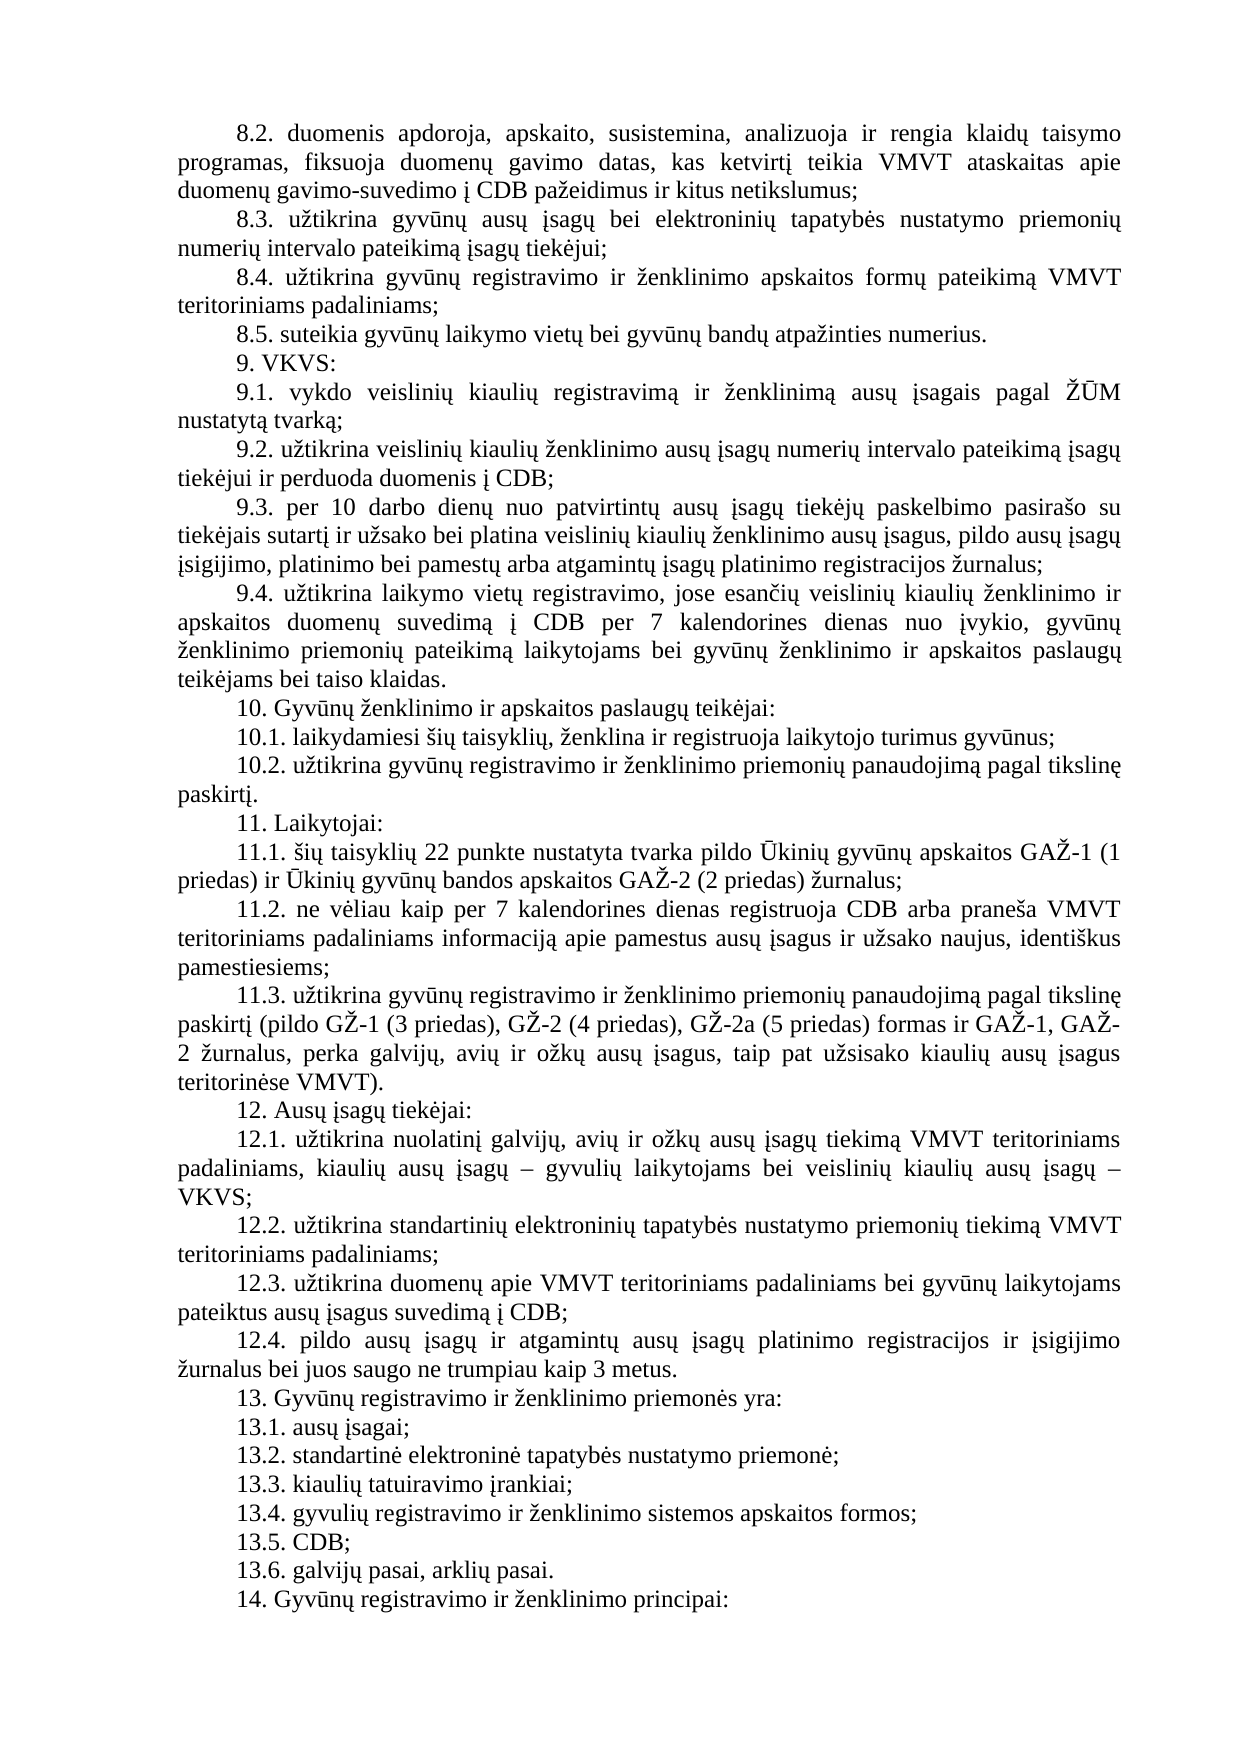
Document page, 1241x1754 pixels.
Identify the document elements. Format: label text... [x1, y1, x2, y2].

text 13.2. standartinė elektroninė tapatybės nustatymo priemonė; [177, 1441, 1122, 1469]
text 9.3. per 10 darbo dienų nuo patvirtintų ausų įsagų tiekėjų paskelbimo pasirašo su tiekėjais sutartį ir užsako bei platina veislinių kiaulių ženklinimo ausų įsagus, pildo ausų įsagų įsigijimo, platinimo bei pamestų arba atgamintų įsagų platinimo registracijos žurnalus; [177, 492, 1122, 578]
text 9.4. užtikrina laikymo vietų registravimo, jose esančių veislinių kiaulių ženklinimo ir apskaitos duomenų suvedimą į CDB per 7 kalendorines dienas nuo įvykio, gyvūnų ženklinimo priemonių pateikimą laikytojams bei gyvūnų ženklinimo ir apskaitos paslaugų teikėjams bei taiso klaidas. [177, 578, 1122, 693]
text 11.1. šių taisyklių 22 punkte nustatyta tvarka pildo Ūkinių gyvūnų apskaitos GAŽ-1 (1 priedas) ir Ūkinių gyvūnų bandos apskaitos GAŽ-2 (2 priedas) žurnalus; [177, 837, 1122, 894]
text 14. Gyvūnų registravimo ir ženklinimo principai: [177, 1584, 1122, 1613]
text 12.4. pildo ausų įsagų ir atgamintų ausų įsagų platinimo registracijos ir įsigijimo žurnalus bei juos saugo ne trumpiau kaip 3 metus. [177, 1326, 1122, 1383]
text 11.3. užtikrina gyvūnų registravimo ir ženklinimo priemonių panaudojimą pagal tikslinę paskirtį (pildo GŽ-1 (3 priedas), GŽ-2 (4 priedas), GŽ-2a (5 priedas) formas ir GAŽ-1, GAŽ-2 žurnalus, perka galvijų, avių ir ožkų ausų įsagus, taip pat užsisako kiaulių ausų įsagus teritorinėse VMVT). [177, 981, 1122, 1096]
text 12.3. užtikrina duomenų apie VMVT teritoriniams padaliniams bei gyvūnų laikytojams pateiktus ausų įsagus suvedimą į CDB; [177, 1268, 1122, 1326]
text 10.1. laikydamiesi šių taisyklių, ženklina ir registruoja laikytojo turimus gyvūnus; [177, 722, 1122, 751]
text 13.5. CDB; [177, 1527, 1122, 1556]
text 10. Gyvūnų ženklinimo ir apskaitos paslaugų teikėjai: [177, 693, 1122, 722]
text 12.2. užtikrina standartinių elektroninių tapatybės nustatymo priemonių tiekimą VMVT teritoriniams padaliniams; [177, 1211, 1122, 1268]
text 11.2. ne vėliau kaip per 7 kalendorines dienas registruoja CDB arba praneša VMVT teritoriniams padaliniams informaciją apie pamestus ausų įsagus ir užsako naujus, identiškus pamestiesiems; [177, 894, 1122, 981]
text 9.1. vykdo veislinių kiaulių registravimą ir ženklinimą ausų įsagais pagal ŽŪM nustatytą tvarką; [177, 377, 1122, 434]
text 10.2. užtikrina gyvūnų registravimo ir ženklinimo priemonių panaudojimą pagal tikslinę paskirtį. [177, 751, 1122, 808]
text 11. Laikytojai: [177, 808, 1122, 837]
text 8.3. užtikrina gyvūnų ausų įsagų bei elektroninių tapatybės nustatymo priemonių numerių intervalo pateikimą įsagų tiekėjui; [177, 204, 1122, 262]
text 8.2. duomenis apdoroja, apskaito, susistemina, analizuoja ir rengia klaidų taisymo programas, fiksuoja duomenų gavimo datas, kas ketvirtį teikia VMVT ataskaitas apie duomenų gavimo-suvedimo į CDB pažeidimus ir kitus netikslumus; [177, 118, 1122, 204]
text 12. Ausų įsagų tiekėjai: [177, 1096, 1122, 1124]
text 13.4. gyvulių registravimo ir ženklinimo sistemos apskaitos formos; [177, 1498, 1122, 1527]
text 8.5. suteikia gyvūnų laikymo vietų bei gyvūnų bandų atpažinties numerius. [177, 319, 1122, 348]
text 9. VKVS: [177, 348, 1122, 377]
text 13.6. galvijų pasai, arklių pasai. [177, 1556, 1122, 1584]
text 13. Gyvūnų registravimo ir ženklinimo priemonės yra: [177, 1383, 1122, 1412]
text 8.4. užtikrina gyvūnų registravimo ir ženklinimo apskaitos formų pateikimą VMVT teritoriniams padaliniams; [177, 262, 1122, 319]
text 13.3. kiaulių tatuiravimo įrankiai; [177, 1469, 1122, 1498]
text 13.1. ausų įsagai; [177, 1412, 1122, 1441]
text 12.1. užtikrina nuolatinį galvijų, avių ir ožkų ausų įsagų tiekimą VMVT teritoriniams padaliniams, kiaulių ausų įsagų – gyvulių laikytojams bei veislinių kiaulių ausų įsagų – VKVS; [177, 1124, 1122, 1211]
text 9.2. užtikrina veislinių kiaulių ženklinimo ausų įsagų numerių intervalo pateikimą įsagų tiekėjui ir perduoda duomenis į CDB; [177, 434, 1122, 492]
